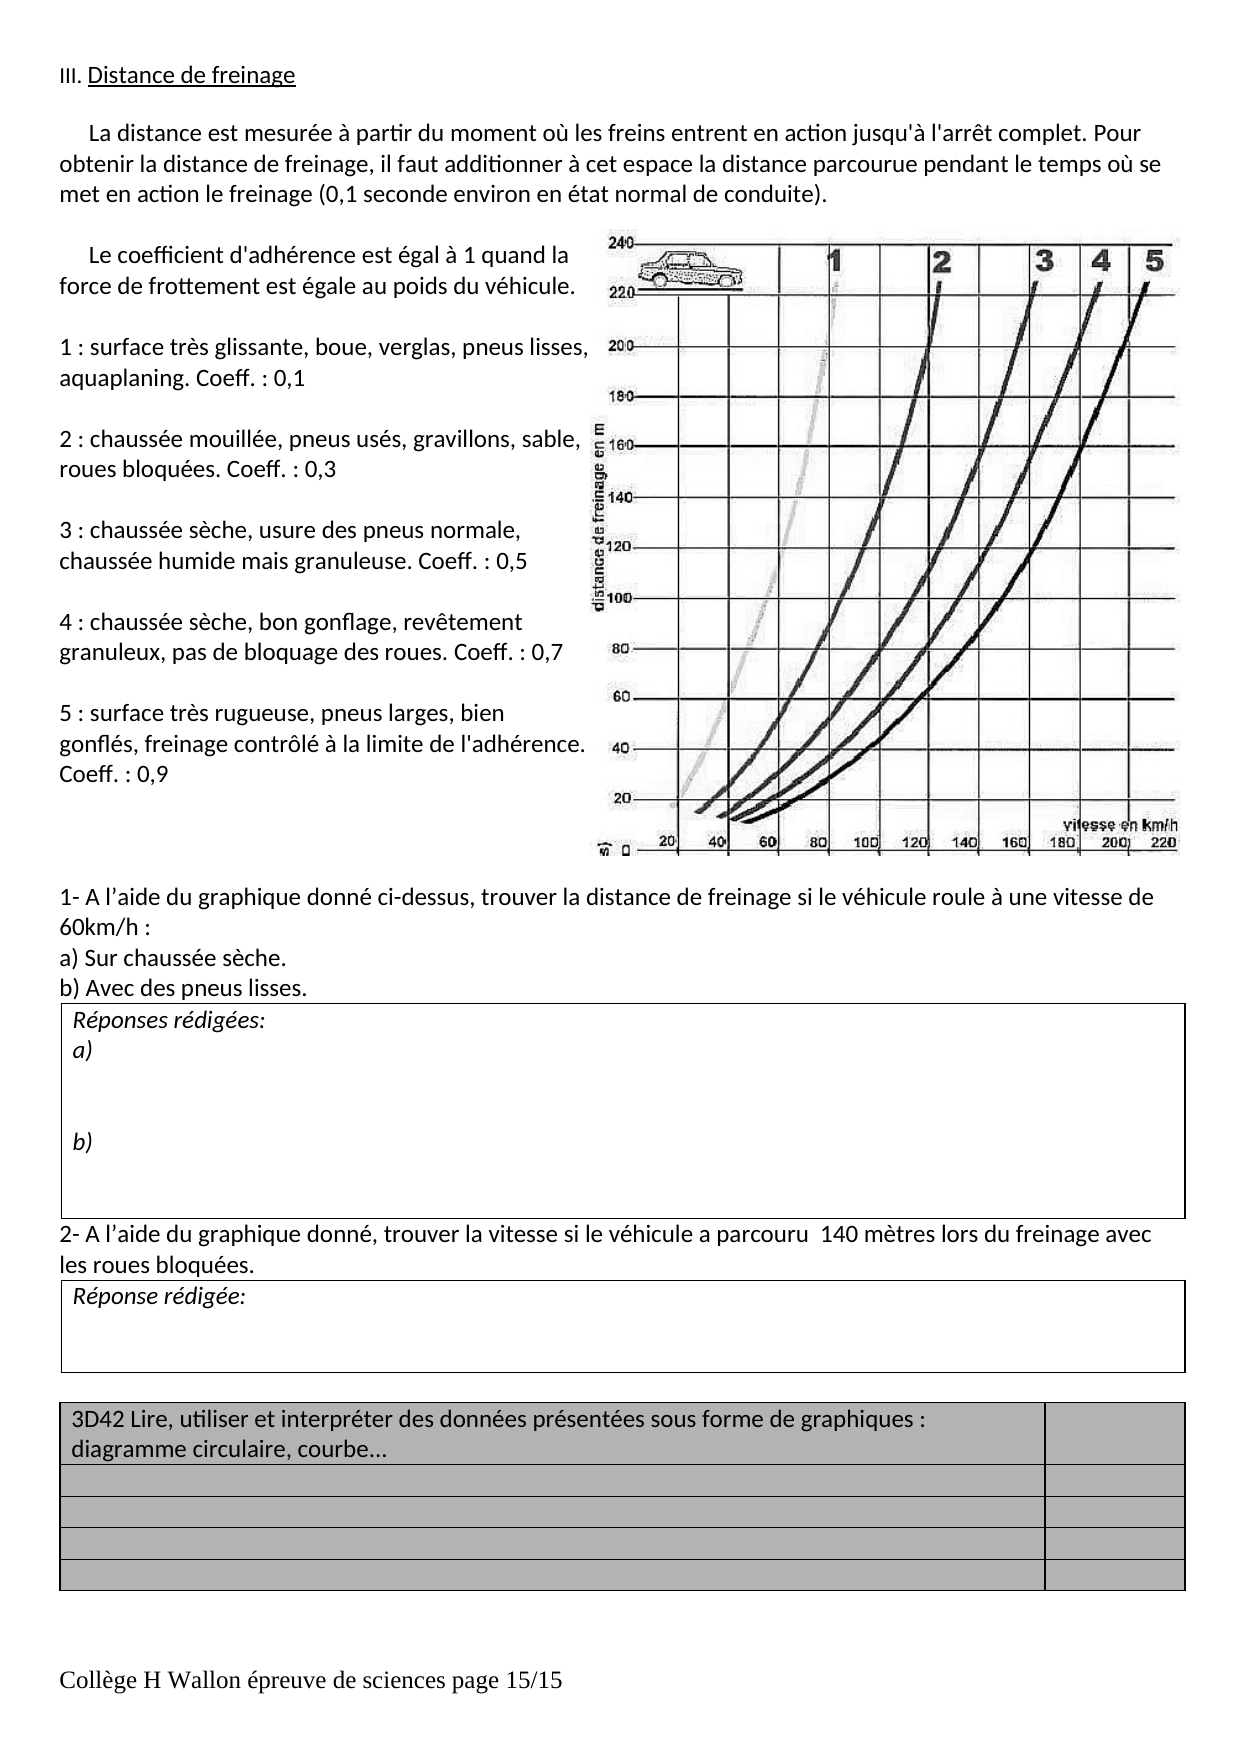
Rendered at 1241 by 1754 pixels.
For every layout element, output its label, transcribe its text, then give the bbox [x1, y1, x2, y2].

table_header [1046, 1403, 1184, 1464]
table_header Réponse rédigée: [62, 1281, 1184, 1372]
text La distance est mesurée à partir du moment où les freins entrent en action jusqu'à l'arrêt complet. Pour obtenir la distance de freinage, il faut additionner à cet espace la distance parcourue pendant le temps où se met en action le freinage (0,1 seconde environ en état normal de conduite). [59, 118, 1181, 209]
table_header 3D42 Lire, utiliser et interpréter des données présentées sous forme de graphiques : diagramme circulaire, courbe... [61, 1403, 1044, 1464]
text a) Sur chaussée sèche. [59, 942, 1181, 972]
table_cell [61, 1528, 1044, 1559]
table_cell [1046, 1497, 1184, 1527]
table_header Réponses rédigées: a) b) [62, 1004, 1184, 1217]
text [1181, 575, 1211, 667]
table_cell [1046, 1528, 1184, 1559]
text 1 : surface très glissante, boue, verglas, pneus lisses, aquaplaning. Coeff. : 0,1 [59, 331, 589, 392]
text 4 : chaussée sèche, bon gonflage, revêtement granuleux, pas de bloquage des roues. Coeff. : 0,7 [59, 575, 589, 667]
table_cell [61, 1560, 1044, 1590]
text 5 : surface très rugueuse, pneus larges, bien gonflés, freinage contrôlé à la limite de l'adhérence. Coeff. : 0,9 [59, 667, 589, 789]
text 3 : chaussée sèche, usure des pneus normale, chaussée humide mais granuleuse. Coeff. : 0,5 [59, 514, 589, 575]
text [1181, 667, 1211, 789]
picture [589, 229, 1181, 856]
text Le coefficient d'adhérence est égal à 1 quand la force de frottement est égale au poids du véhicule. [59, 240, 589, 301]
table_cell [61, 1497, 1044, 1527]
text [1181, 423, 1211, 484]
table_cell [1046, 1465, 1184, 1496]
text [1181, 514, 1211, 575]
text 2 : chaussée mouillée, pneus usés, gravillons, sable, roues bloquées. Coeff. : 0,3 [59, 423, 589, 484]
text b) Avec des pneus lisses. [59, 972, 1181, 1003]
table_cell [61, 1465, 1044, 1496]
text 2- A l’aide du graphique donné, trouver la vitesse si le véhicule a parcouru 140 mètres lors du freinage avec les roues bloquées. [59, 1218, 1181, 1279]
table_cell [1046, 1560, 1184, 1590]
text [1181, 331, 1211, 392]
text III. Distance de freinage [59, 59, 1181, 89]
text 1- A l’aide du graphique donné ci-dessus, trouver la distance de freinage si le véhicule roule à une vitesse de 60km/h : [59, 881, 1181, 942]
